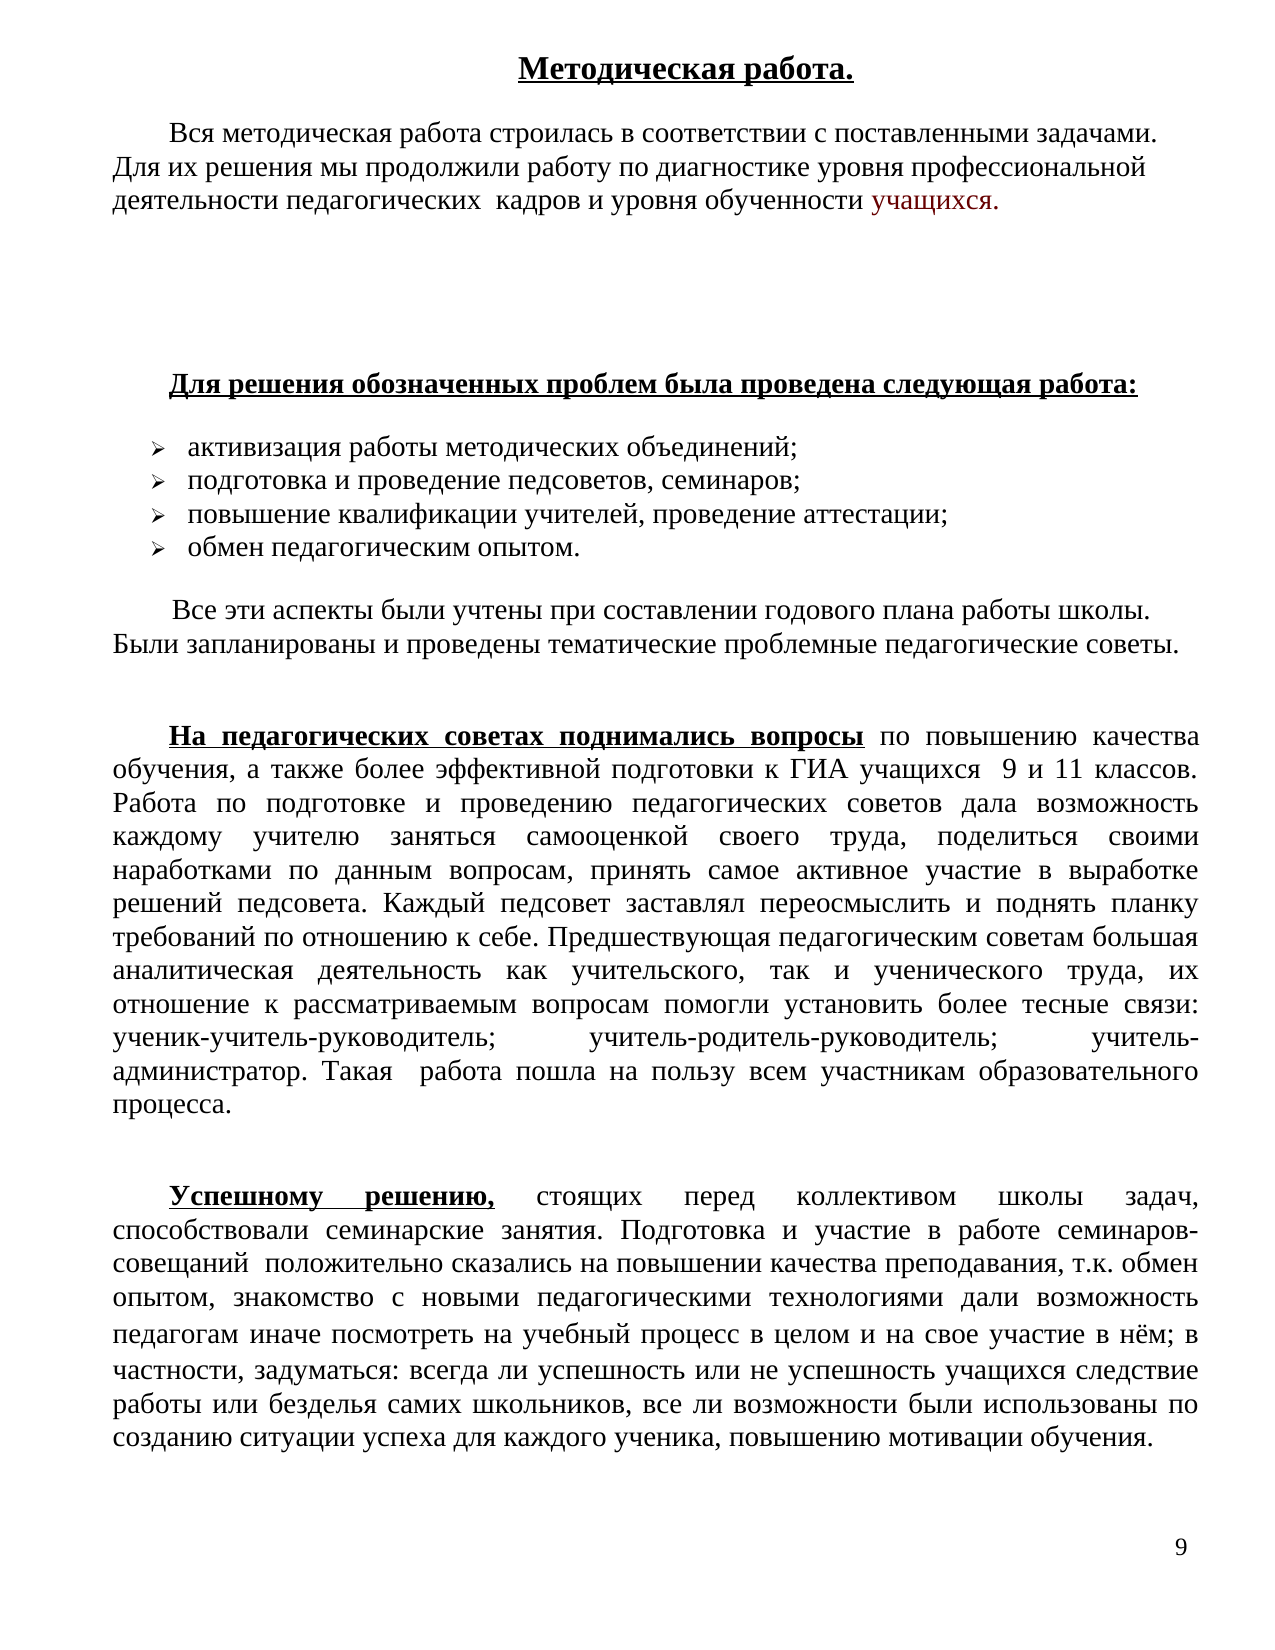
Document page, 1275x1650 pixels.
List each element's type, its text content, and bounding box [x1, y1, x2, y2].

list обмен педагогическим опытом. [150, 529, 1200, 563]
list активизация работы методических объединений; [150, 429, 1200, 462]
text Успешному решению, стоящих перед коллективом школы задач, способствовали семинарские занятия. Подготовка и участие в работе семинаров-совещаний положительно сказались на повышении качества преподавания, т.к. обмен опытом, знакомство с новыми педагогическими технологиями дали возможность педагогам иначе посмотреть на учебный процесс в целом и на свое участие в нём; в частности, задуматься: всегда ли успешность или не успешность учащихся следствие работы или безделья самих школьников, все ли возможности были использованы по созданию ситуации успеха для каждого ученика, повышению мотивации обучения. [112, 1178, 1200, 1453]
text На педагогических советах поднимались вопросы по повышению качества обучения, а также более эффективной подготовки к ГИА учащихся 9 и 11 классов. Работа по подготовке и проведению педагогических советов дала возможность каждому учителю заняться самооценкой своего труда, поделиться своими наработками по данным вопросам, принять самое активное участие в выработке решений педсовета. Каждый педсовет заставлял переосмыслить и поднять планку требований по отношению к себе. Предшествующая педагогическим советам большая аналитическая деятельность как учительского, так и ученического труда, их отношение к рассматриваемым вопросам помогли установить более тесные связи: ученик-учитель-руководитель; учитель-родитель-руководитель; учитель-администратор. Такая работа пошла на пользу всем участникам образовательного процесса. [112, 718, 1200, 1120]
list подготовка и проведение педсоветов, семинаров; [150, 462, 1200, 496]
text Для решения обозначенных проблем была проведена следующая работа: [112, 366, 1200, 400]
text Все эти аспекты были учтены при составлении годового плана работы школы. Были запланированы и проведены тематические проблемные педагогические советы. [112, 592, 1200, 659]
list повышение квалификации учителей, проведение аттестации; [150, 496, 1200, 529]
text Методическая работа. [112, 48, 1200, 86]
text Вся методическая работа строилась в соответствии с поставленными задачами. Для их решения мы продолжили работу по диагностике уровня профессиональной деятельности педагогических кадров и уровня обученности учащихся. [112, 115, 1200, 216]
